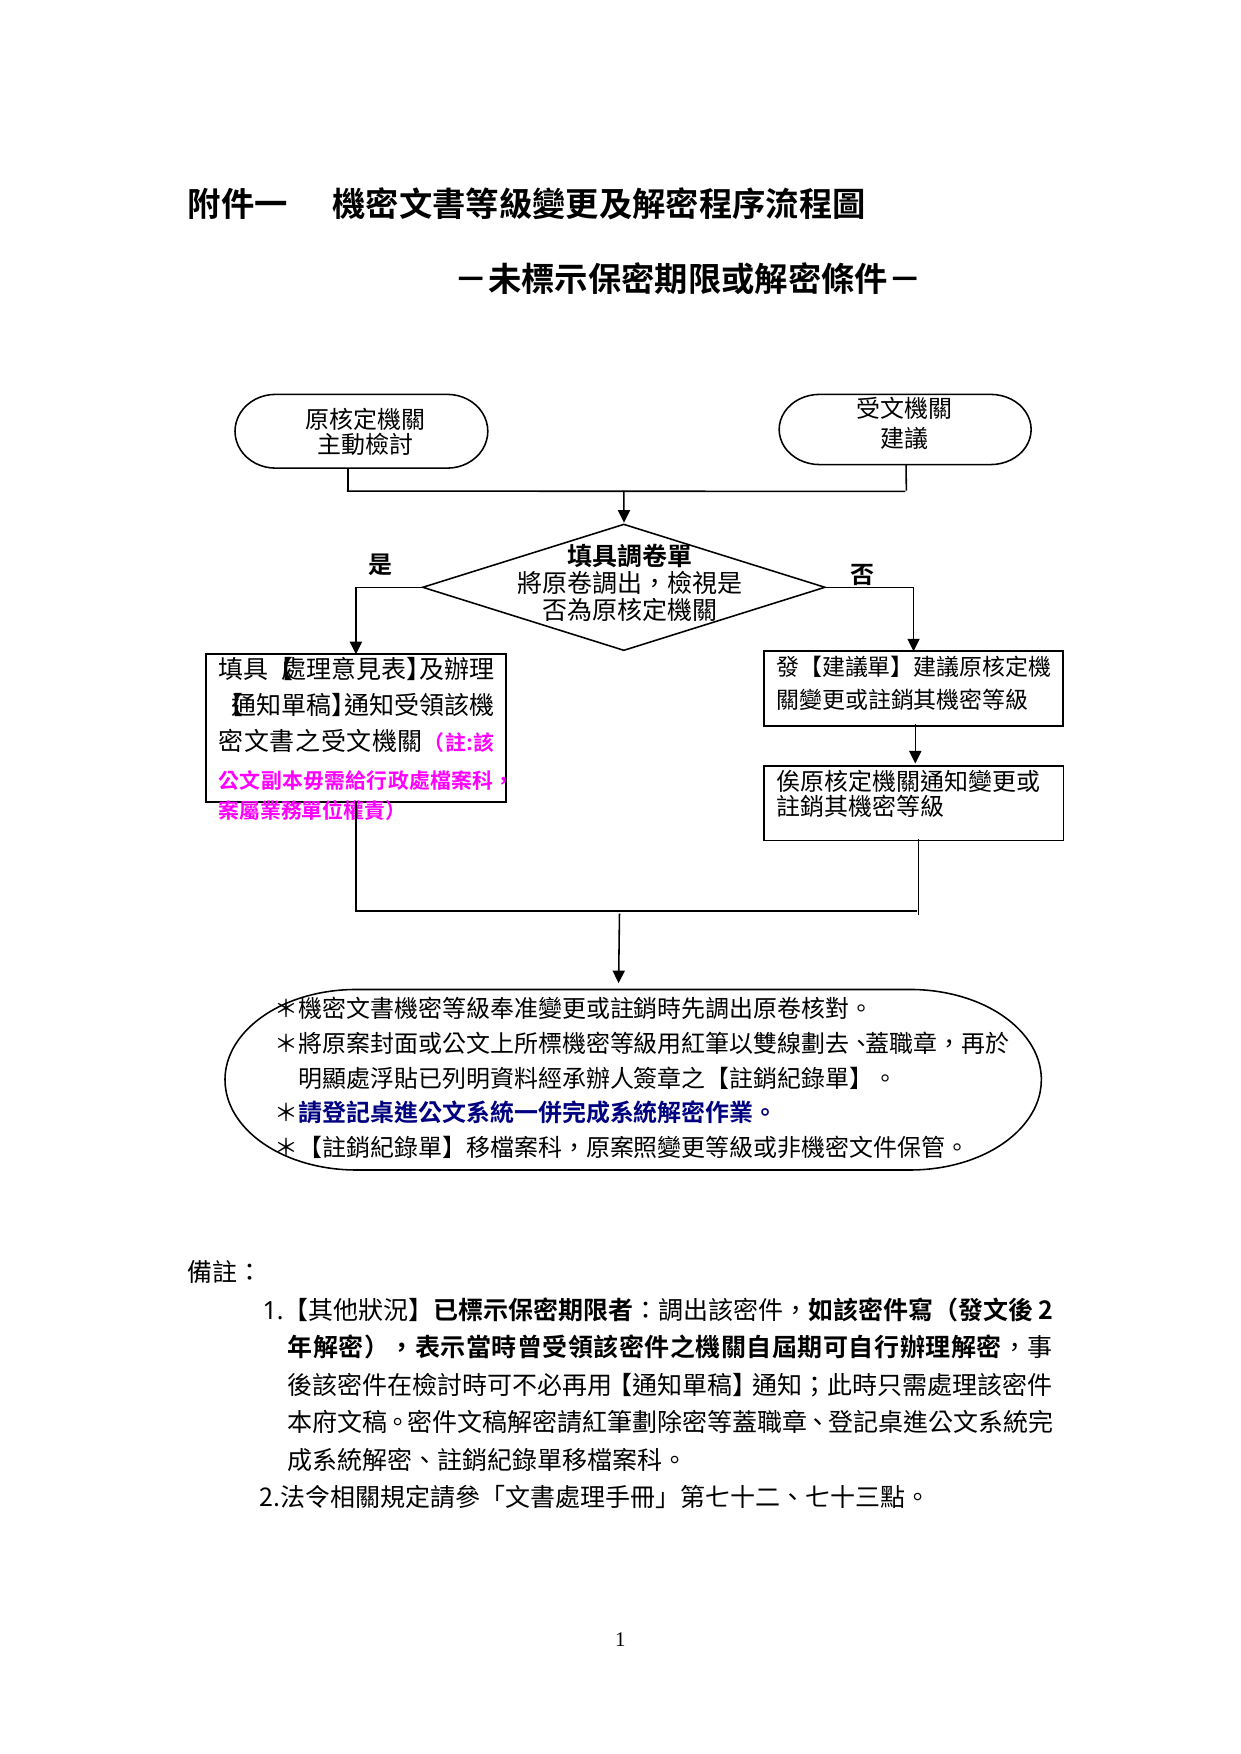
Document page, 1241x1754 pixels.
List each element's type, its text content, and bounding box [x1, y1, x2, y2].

text 備註： [187, 1252, 1053, 1289]
text 1.【其他狀況】已標示保密期限者：調出該密件，如該密件寫（發文後2年解密），表示當時曾受領該密件之機關自屆期可自行辦理解密，事後該密件在檢討時可不必再用【通知單稿】通知；此時只需處理該密件本府文稿。密件文稿解密請紅筆劃除密等蓋職章、登記桌進公文系統完成系統解密、註銷紀錄單移檔案科。 [262, 1289, 1053, 1477]
text 2.法令相關規定請參「文書處理手冊」第七十二、七十三點。 [259, 1477, 1053, 1514]
text 附件一 機密文書等級變更及解密程序流程圖 －未標示保密期限或解密條件－ [187, 164, 1053, 314]
